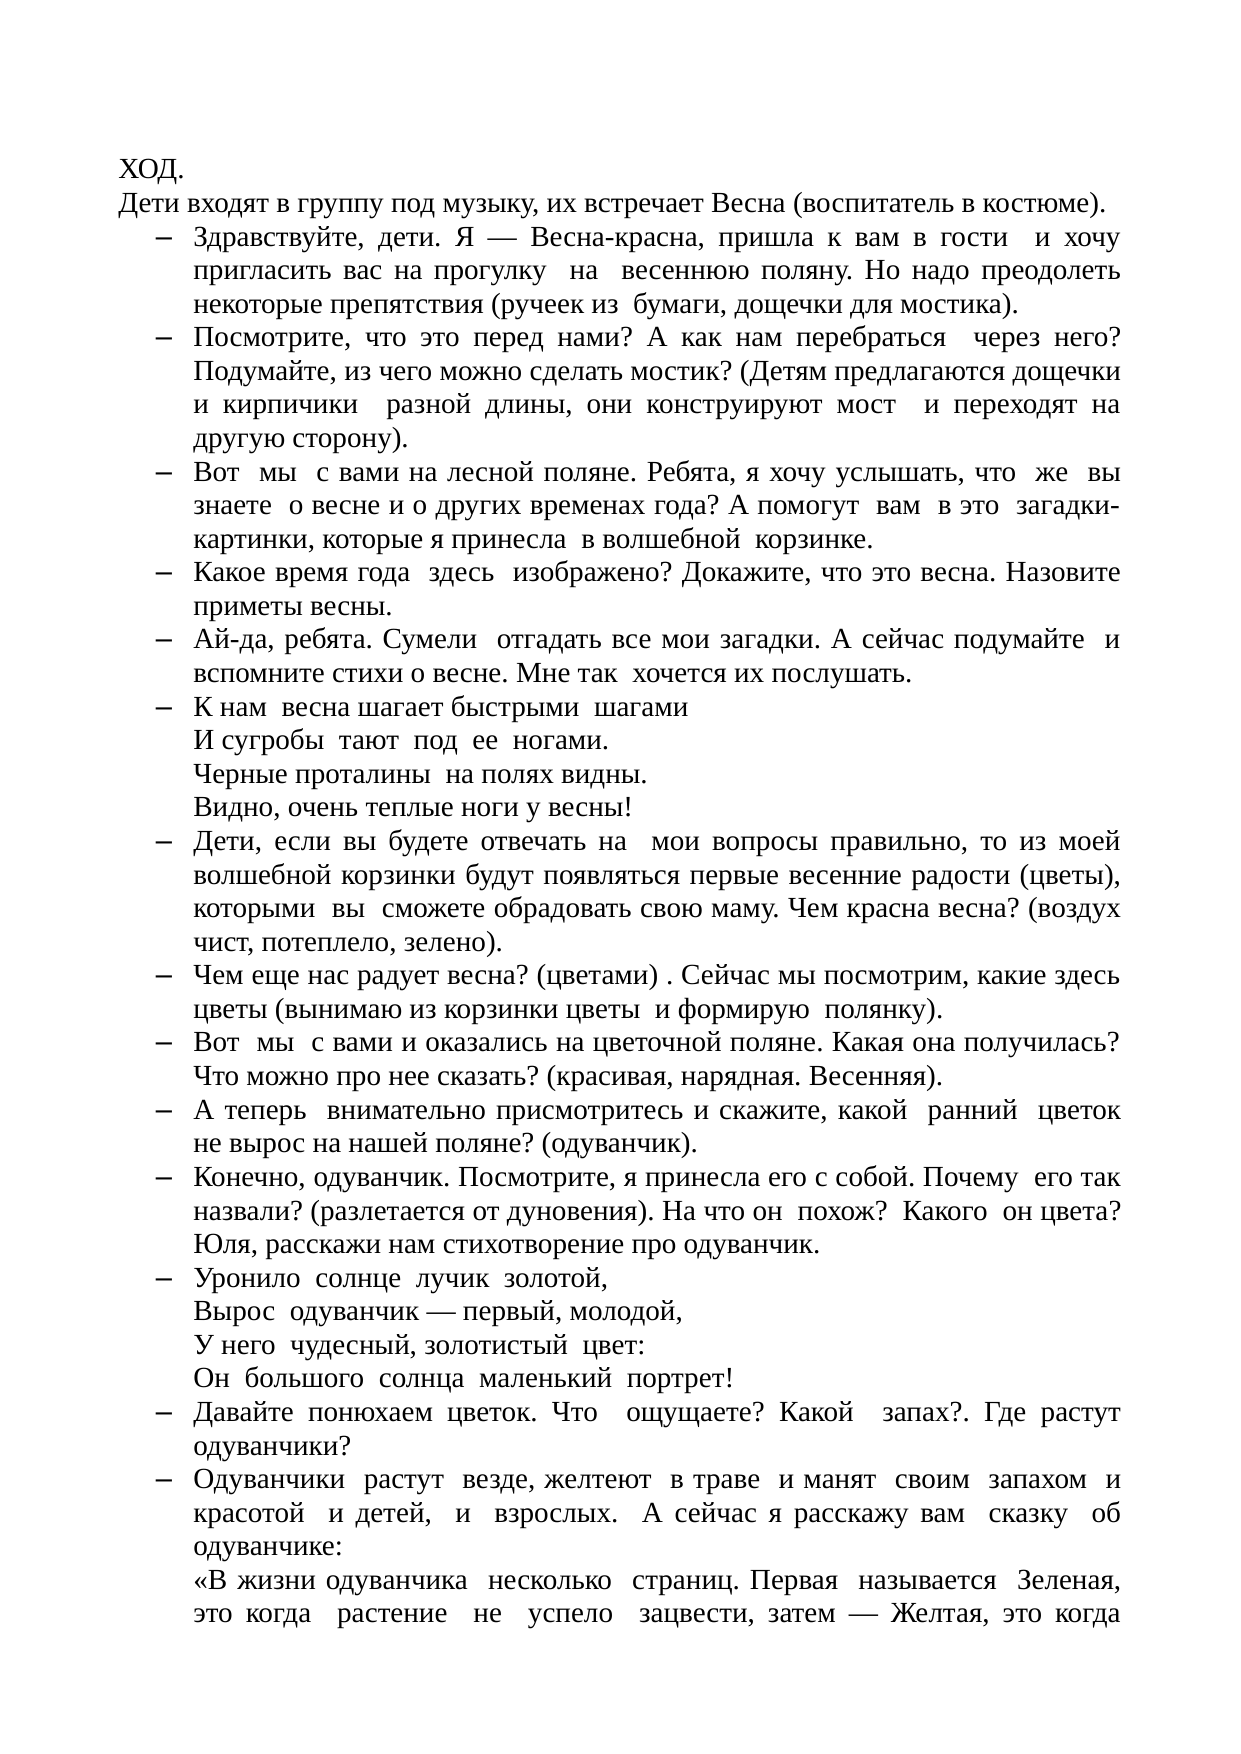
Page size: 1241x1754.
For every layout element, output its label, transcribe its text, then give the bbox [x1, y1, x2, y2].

list Какое время года здесь изображено? Докажите, что это весна. Назовите приметы весны. [156, 554, 1122, 622]
list Видно, очень теплые ноги у весны! [156, 789, 1122, 823]
list Посмотрите, что это перед нами? А как нам перебраться через него? Подумайте, из чего можно сделать мостик? (Детям предлагаются дощечки и кирпичики разной длины, они конструируют мост и переходят на другую сторону). [156, 319, 1122, 454]
list Одуванчики растут везде, желтеют в траве и манят своим запахом и красотой и детей, и взрослых. А сейчас я расскажу вам сказку об одуванчике: [156, 1461, 1122, 1562]
list Чем еще нас радует весна? (цветами) . Сейчас мы посмотрим, какие здесь цветы (вынимаю из корзинки цветы и формирую полянку). [156, 957, 1122, 1024]
list Давайте понюхаем цветок. Что ощущаете? Какой запах?. Где растут одуванчики? [156, 1394, 1122, 1461]
list Вырос одуванчик — первый, молодой, [156, 1293, 1122, 1327]
list Дети, если вы будете отвечать на мои вопросы правильно, то из моей волшебной корзинки будут появляться первые весенние радости (цветы), которыми вы сможете обрадовать свою маму. Чем красна весна? (воздух чист, потеплело, зелено). [156, 823, 1122, 957]
list Уронило солнце лучик золотой, [156, 1260, 1122, 1293]
list А теперь внимательно присмотритесь и скажите, какой ранний цветок не вырос на нашей поляне? (одуванчик). [156, 1092, 1122, 1159]
list К нам весна шагает быстрыми шагами [156, 689, 1122, 722]
list Вот мы с вами на лесной поляне. Ребята, я хочу услышать, что же вы знаете о весне и о других временах года? А помогут вам в это загадки-картинки, которые я принесла в волшебной корзинке. [156, 454, 1122, 554]
list «В жизни одуванчика несколько страниц. Первая называется Зеленая, это когда растение не успело зацвести, затем — Желтая, это когда [156, 1562, 1122, 1629]
list Черные проталины на полях видны. [156, 756, 1122, 789]
list И сугробы тают под ее ногами. [156, 722, 1122, 756]
list Конечно, одуванчик. Посмотрите, я принесла его с собой. Почему его так назвали? (разлетается от дуновения). На что он похож? Какого он цвета? Юля, расскажи нам стихотворение про одуванчик. [156, 1159, 1122, 1260]
list Он большого солнца маленький портрет! [156, 1360, 1122, 1394]
list У него чудесный, золотистый цвет: [156, 1327, 1122, 1360]
list Вот мы с вами и оказались на цветочной поляне. Какая она получилась? Что можно про нее сказать? (красивая, нарядная. Весенняя). [156, 1024, 1122, 1092]
list Здравствуйте, дети. Я — Весна-красна, пришла к вам в гости и хочу пригласить вас на прогулку на весеннюю поляну. Но надо преодолеть некоторые препятствия (ручеек из бумаги, дощечки для мостика). [156, 219, 1122, 319]
text Дети входят в группу под музыку, их встречает Весна (воспитатель в костюме). [118, 185, 1122, 219]
list Ай-да, ребята. Сумели отгадать все мои загадки. А сейчас подумайте и вспомните стихи о весне. Мне так хочется их послушать. [156, 622, 1122, 689]
text ХОД. [118, 152, 1122, 185]
